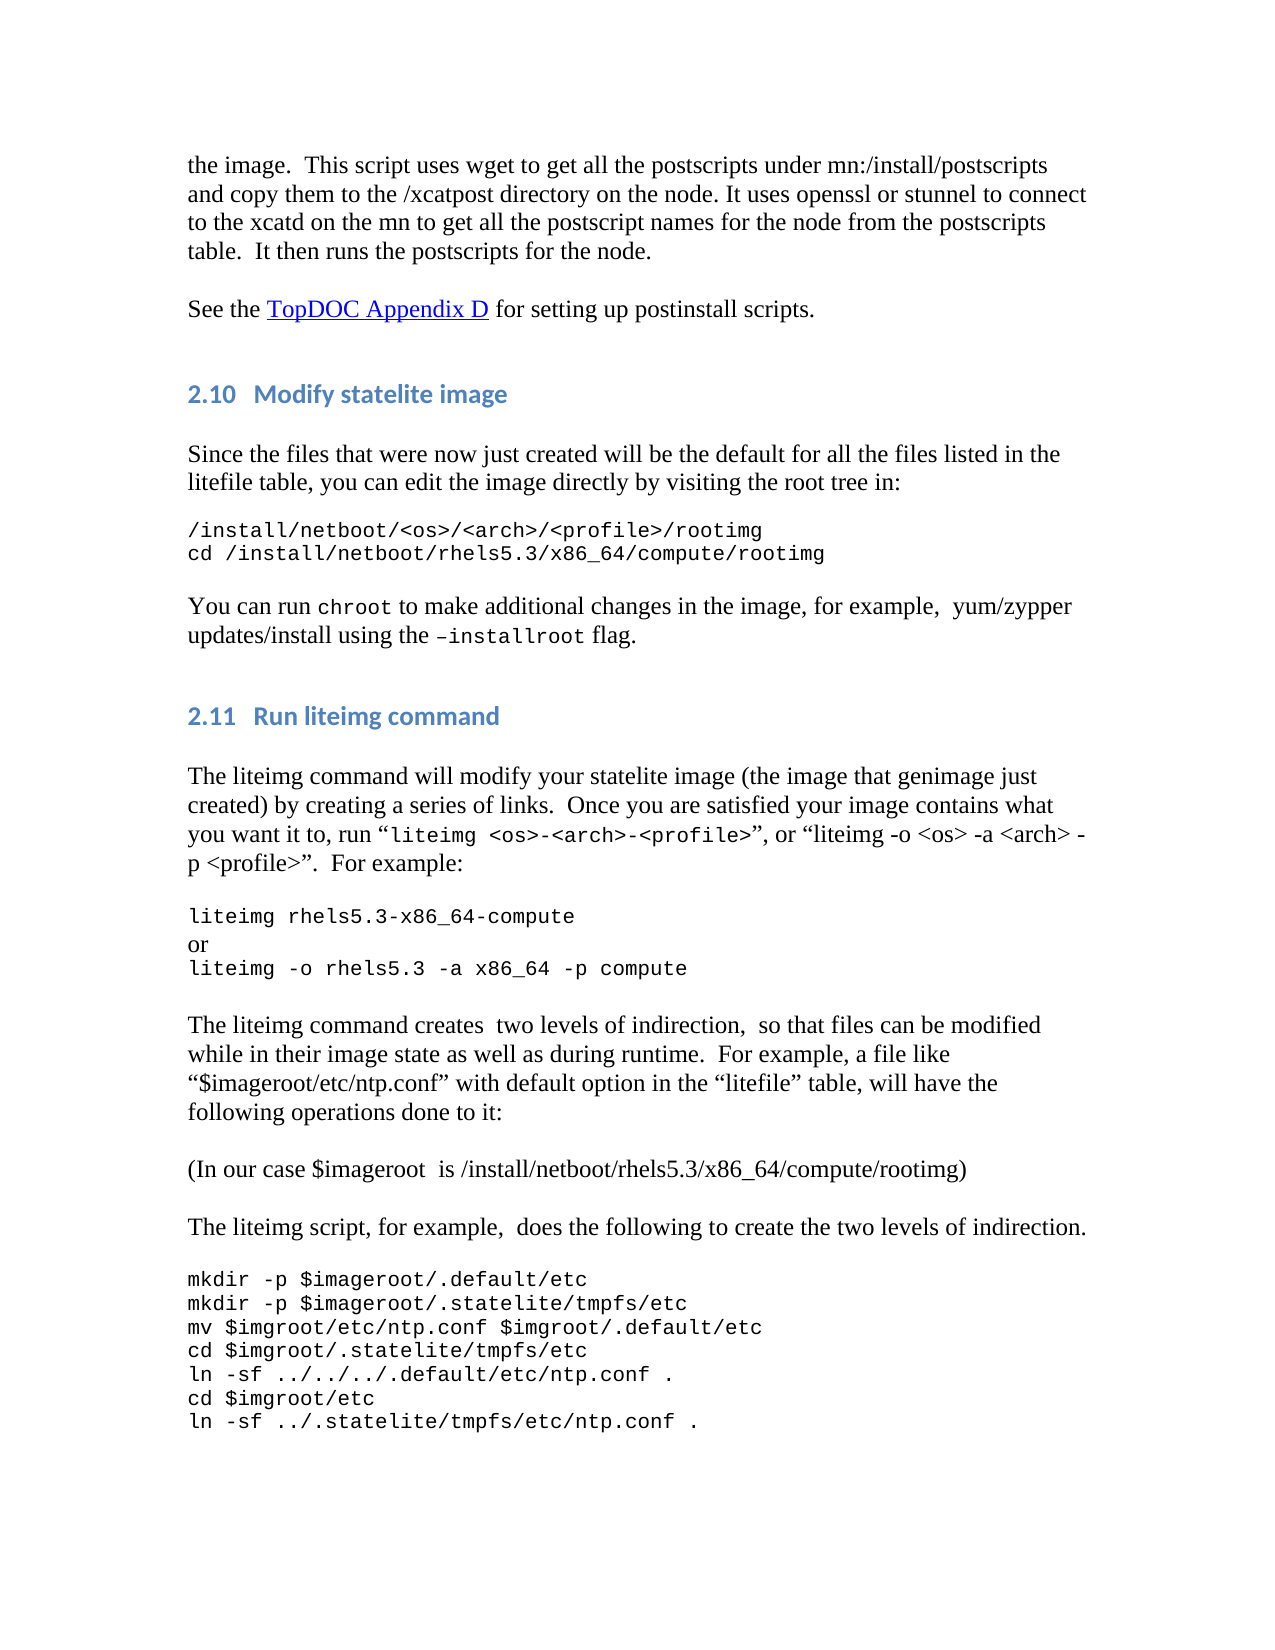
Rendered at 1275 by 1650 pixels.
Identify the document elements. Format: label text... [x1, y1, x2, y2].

text liteimg rhels5.3-x86_64-compute [187, 906, 1087, 929]
text See the TopDOC Appendix D for setting up postinstall scripts. [187, 294, 1087, 356]
text The liteimg command will modify your statelite image (the image that genimage just created) by creating a series of links. Once you are satisfied your image contains what you want it to, run “liteimg <os>-<arch>-<profile>”, or “liteimg -o <os> -a <arch> -p <profile>”. For example: [187, 761, 1087, 877]
text The liteimg script, for example, does the following to create the two levels of indirection. [187, 1212, 1087, 1241]
text cd $imgroot/etc [187, 1388, 1087, 1411]
subtitle Modify statelite image [187, 377, 1087, 410]
text the image. This script uses wget to get all the postscripts under mn:/install/postscripts and copy them to the /xcatpost directory on the node. It uses openssl or stunnel to connect to the xcatd on the mn to get all the postscript names for the node from the postscripts table. It then runs the postscripts for the node. [187, 150, 1087, 265]
text (In our case $imageroot is /install/netboot/rhels5.3/x86_64/compute/rootimg) [187, 1154, 1087, 1183]
text You can run chroot to make additional changes in the image, for example, yum/zypper updates/install using the –installroot flag. [187, 591, 1087, 650]
text cd /install/netboot/rhels5.3/x86_64/compute/rootimg [187, 543, 1087, 567]
text The liteimg command creates two levels of indirection, so that files can be modified while in their image state as well as during runtime. For example, a file like “$imageroot/etc/ntp.conf” with default option in the “litefile” table, will have the following operations done to it: [187, 1011, 1087, 1126]
text liteimg -o rhels5.3 -a x86_64 -p compute [187, 958, 1087, 982]
text mkdir -p $imageroot/.default/etc [187, 1269, 1087, 1293]
text Since the files that were now just created will be the default for all the files listed in the litefile table, you can edit the image directly by visiting the root tree in: [187, 439, 1087, 496]
text mv $imgroot/etc/ntp.conf $imgroot/.default/etc [187, 1317, 1087, 1340]
subtitle Run liteimg command [187, 699, 1087, 732]
text ln -sf ../../../.default/etc/ntp.conf . [187, 1364, 1087, 1388]
text cd $imgroot/.statelite/tmpfs/etc [187, 1340, 1087, 1364]
text mkdir -p $imageroot/.statelite/tmpfs/etc [187, 1293, 1087, 1317]
text /install/netboot/<os>/<arch>/<profile>/rootimg [187, 520, 1087, 543]
text or [187, 929, 1087, 958]
text ln -sf ../.statelite/tmpfs/etc/ntp.conf . [187, 1411, 1087, 1435]
